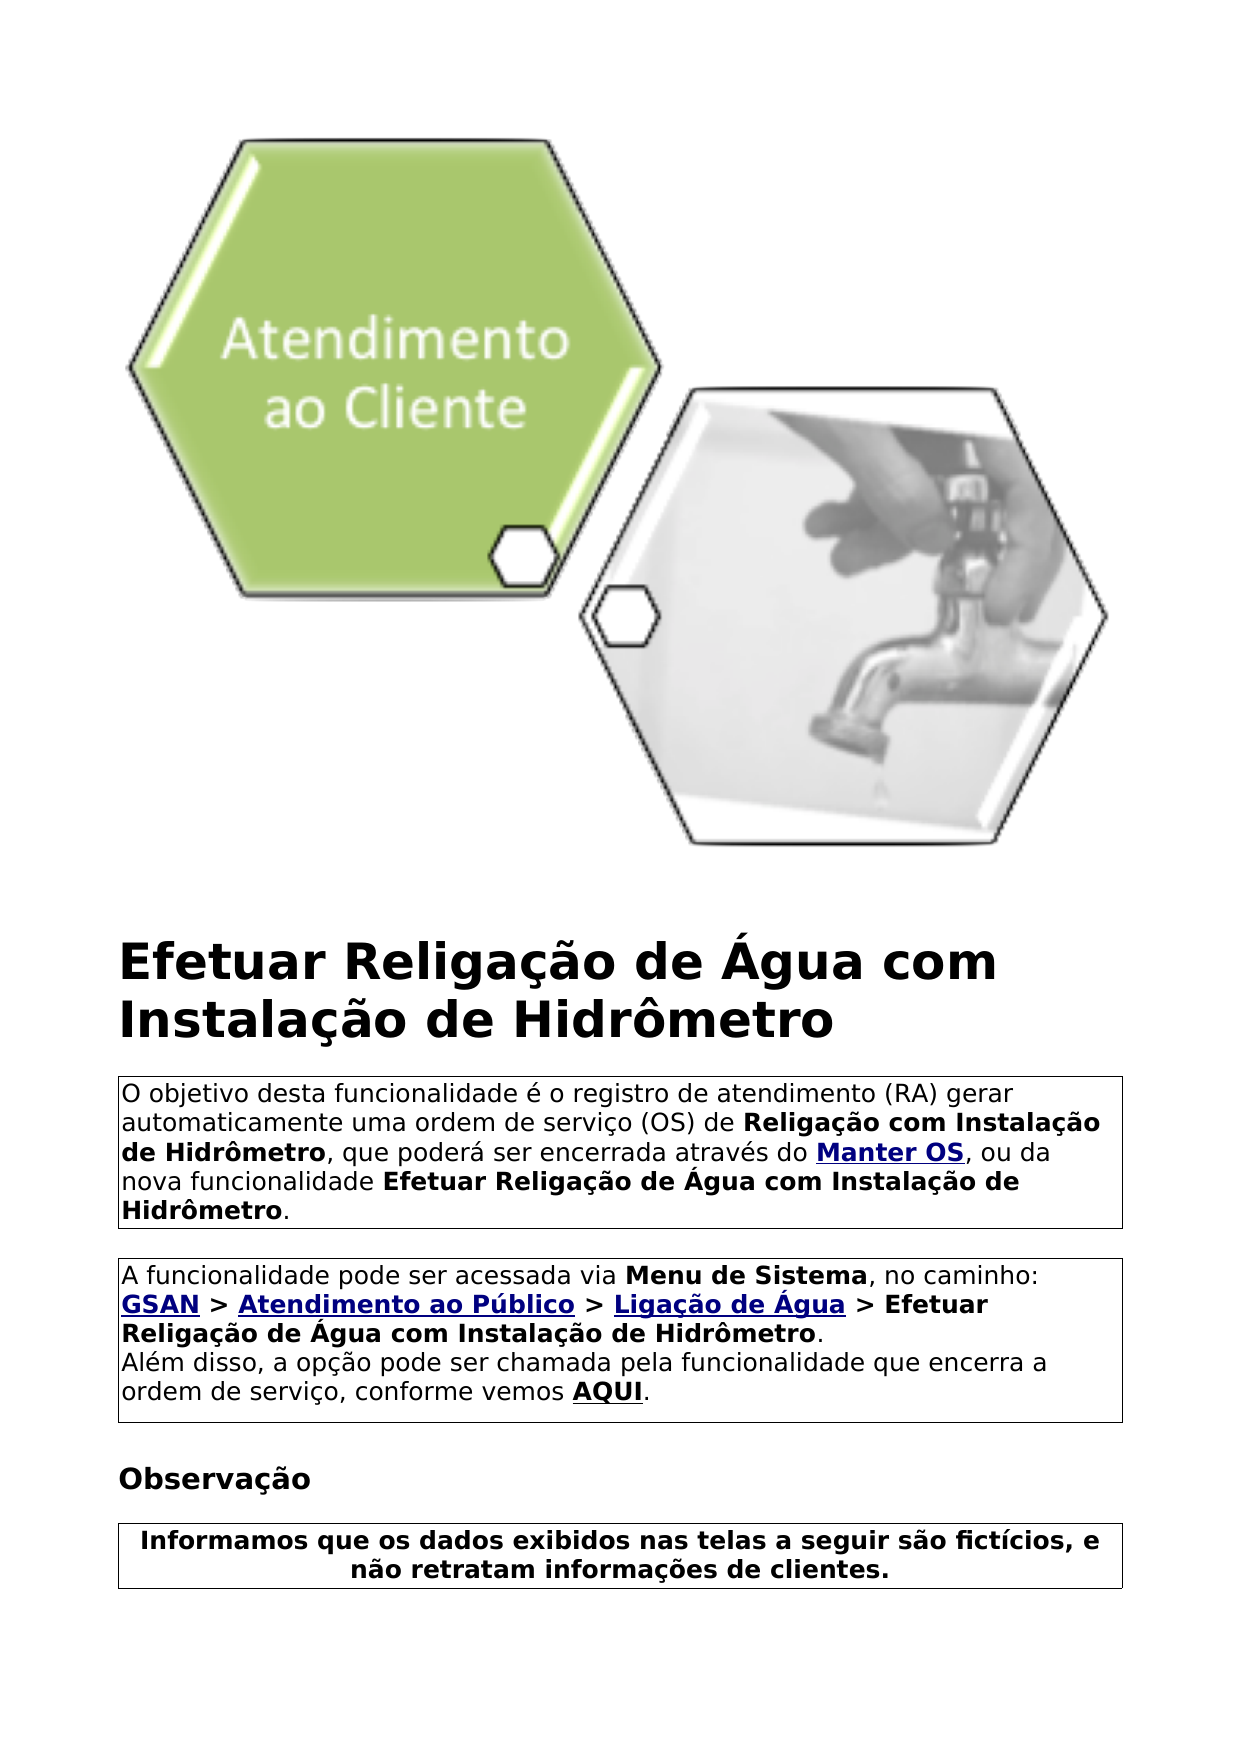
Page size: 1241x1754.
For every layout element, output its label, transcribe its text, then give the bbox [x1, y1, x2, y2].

subtitle Efetuar Religação de Água com Instalação de Hidrômetro [118, 933, 1122, 1049]
table_header Informamos que os dados exibidos nas telas a seguir são fictícios, e não retratam informações de clientes. [119, 1524, 1122, 1588]
subtitle Observação [118, 1462, 1122, 1496]
table_header O objetivo desta funcionalidade é o registro de atendimento (RA) gerar automaticamente uma ordem de serviço (OS) de Religação com Instalação de Hidrômetro, que poderá ser encerrada através do Manter OS, ou da nova funcionalidade Efetuar Religação de Água com Instalação de Hidrômetro. [119, 1077, 1122, 1228]
picture [118, 118, 1123, 866]
table_header A funcionalidade pode ser acessada via Menu de Sistema, no caminho: GSAN > Atendimento ao Público > Ligação de Água > Efetuar Religação de Água com Instalação de Hidrômetro. Além disso, a opção pode ser chamada pela funcionalidade que encerra a ordem de serviço, conforme vemos AQUI. [119, 1259, 1122, 1422]
